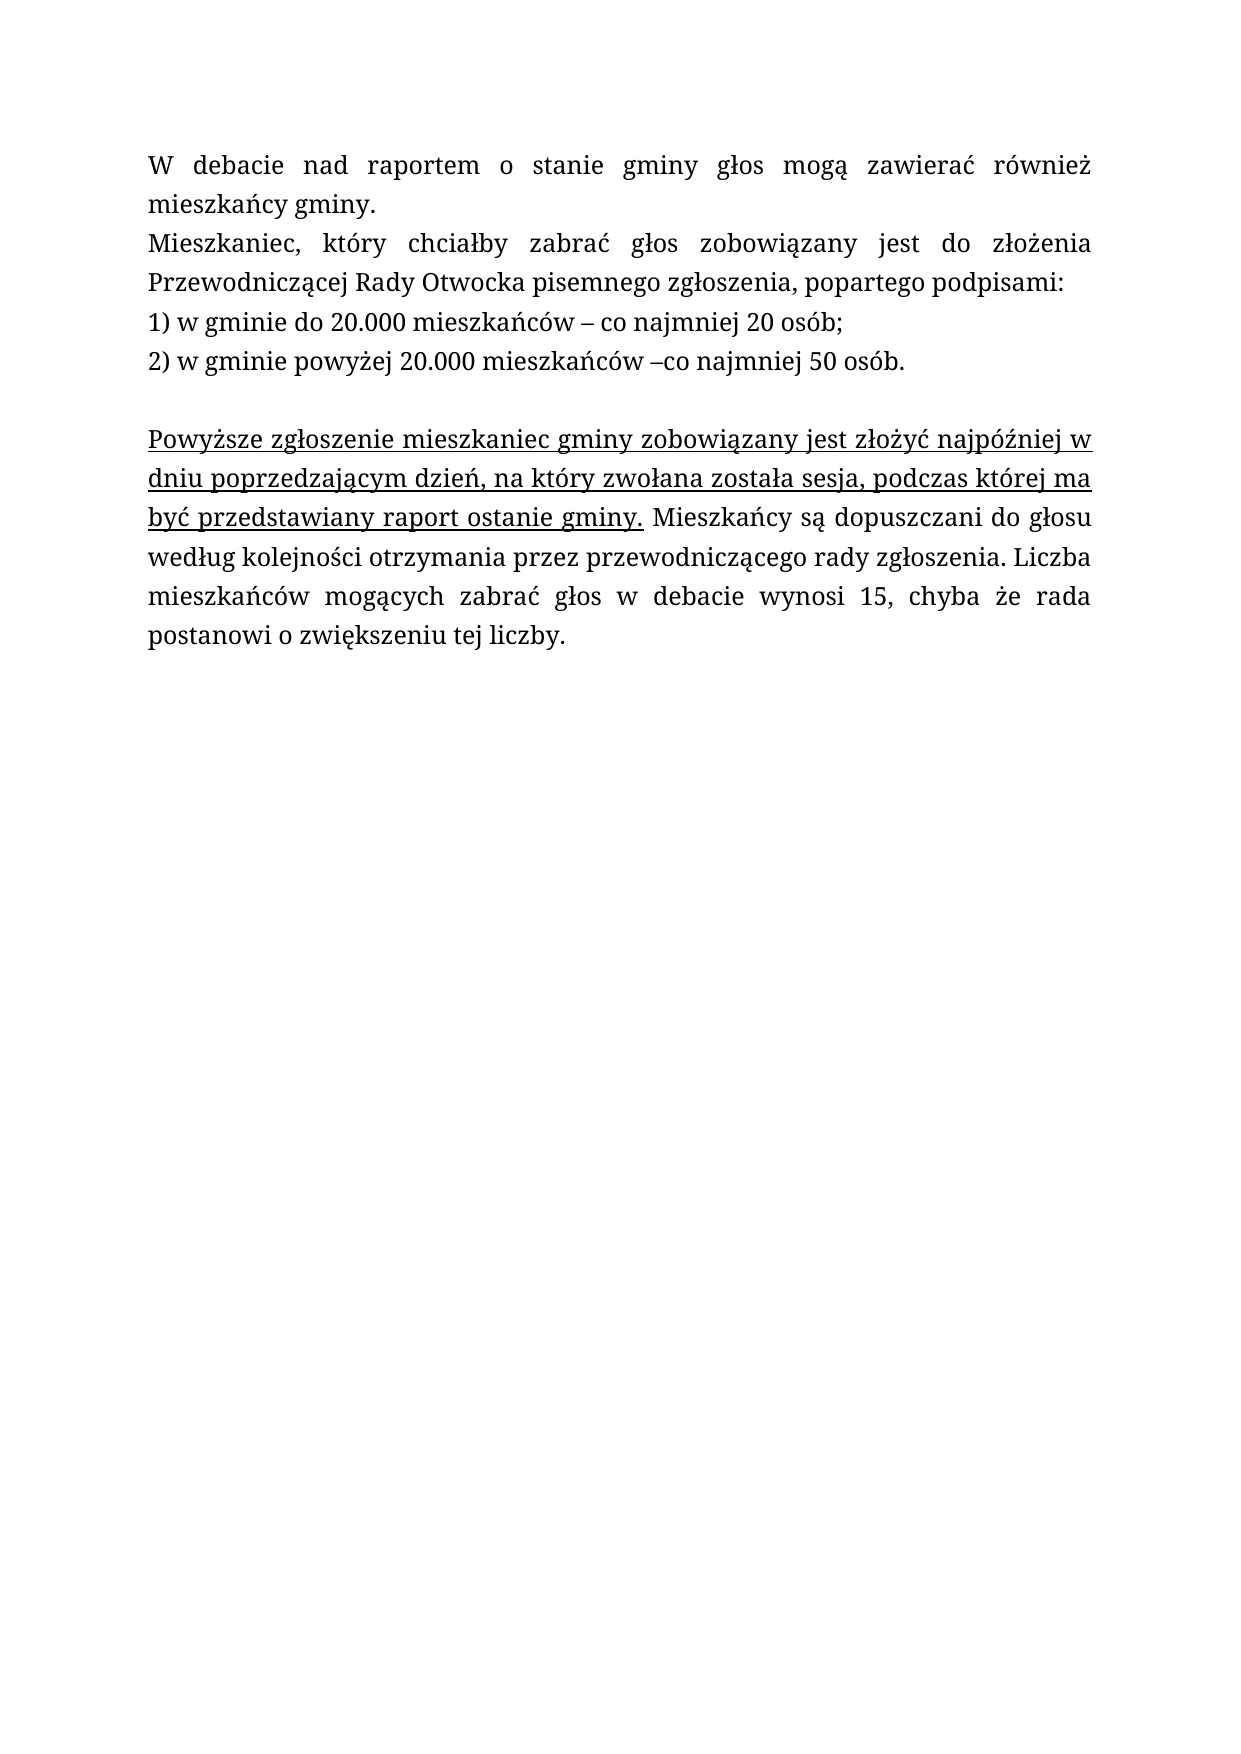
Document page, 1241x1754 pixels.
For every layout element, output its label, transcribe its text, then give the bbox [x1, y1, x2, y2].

text Mieszkaniec, który chciałby zabrać głos zobowiązany jest do złożenia Przewodniczącej Rady Otwocka pisemnego zgłoszenia, popartego podpisami: [148, 226, 1093, 299]
text 1) w gminie do 20.000 mieszkańców – co najmniej 20 osób; [148, 304, 1093, 338]
text 2) w gminie powyżej 20.000 mieszkańców –co najmniej 50 osób. [148, 343, 1093, 377]
text Powyższe zgłoszenie mieszkaniec gminy zobowiązany jest złożyć najpóźniej w [148, 422, 1093, 451]
text W debacie nad raportem o stanie gminy głos mogą zawierać również mieszkańcy gminy. [148, 148, 1093, 221]
text dniu poprzedzającym dzień, na który zwołana została sesja, podczas której ma być przedstawiany raport ostanie gminy. Mieszkańcy są dopuszczani do głosu według kolejności otrzymania przez przewodniczącego rady zgłoszenia. Liczba mieszkańców mogących zabrać głos w debacie wynosi 15, chyba że rada postanowi o zwiększeniu tej liczby. [148, 452, 1093, 652]
